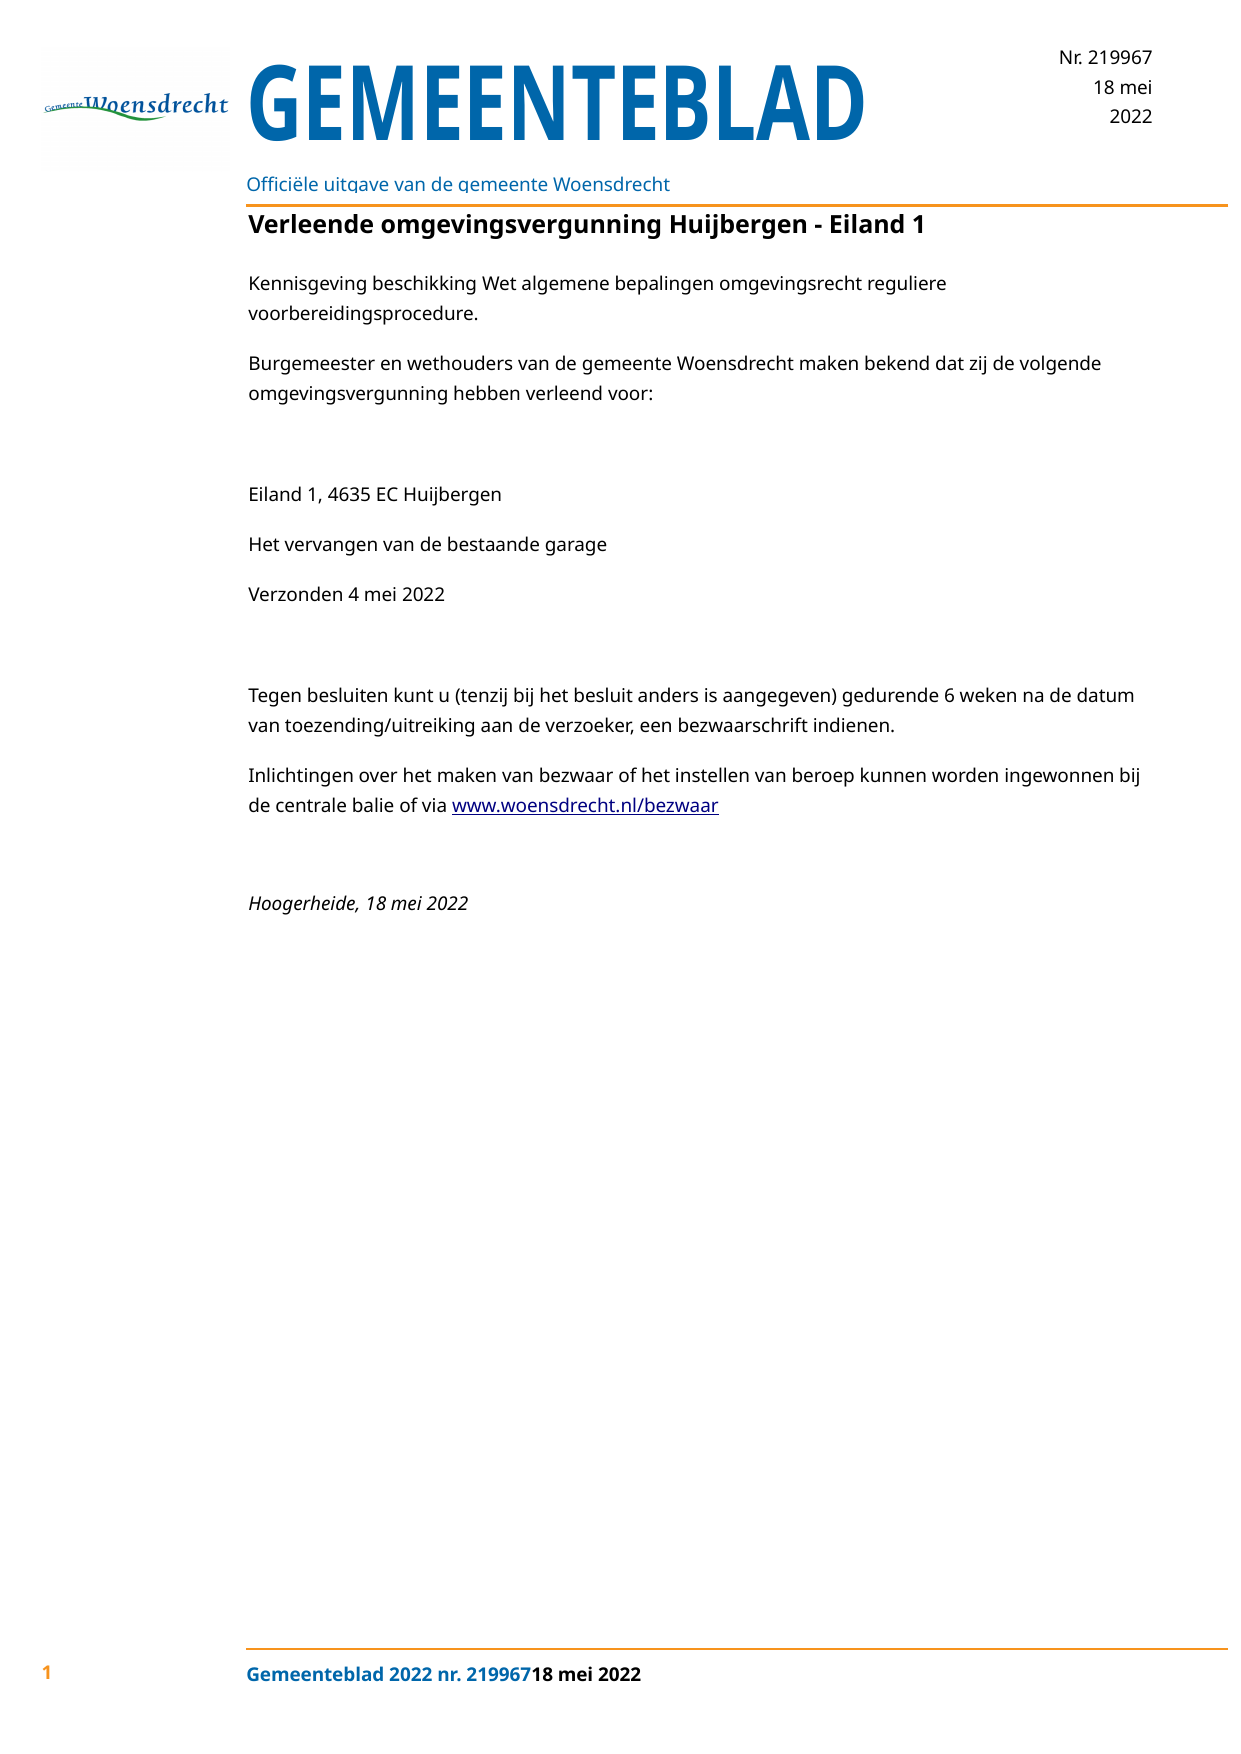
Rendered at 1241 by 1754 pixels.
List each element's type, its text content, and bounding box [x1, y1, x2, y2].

text Hoogerheide, 18 mei 2022 [248, 890, 1152, 916]
text Kennisgeving beschikking Wet algemene bepalingen omgevingsrecht reguliere voorbereidingsprocedure. [248, 270, 1152, 326]
text Het vervangen van de bestaande garage [248, 531, 1152, 557]
text Burgemeester en wethouders van de gemeente Woensdrecht maken bekend dat zij de volgende omgevingsvergunning hebben verleend voor: [248, 350, 1152, 406]
text Verzonden 4 mei 2022 [248, 582, 1152, 607]
picture [41, 47, 231, 172]
text Eiland 1, 4635 EC Huijbergen [248, 481, 1152, 506]
text Verleende omgevingsvergunning Huijbergen - Eiland 1 [248, 207, 1152, 241]
text Inlichtingen over het maken van bezwaar of het instellen van beroep kunnen worden ingewonnen bij de centrale balie of via www.woensdrecht.nl/bezwaar [248, 762, 1152, 818]
text Tegen besluiten kunt u (tenzij bij het besluit anders is aangegeven) gedurende 6 weken na de datum van toezending/uitreiking aan de verzoeker, een bezwaarschrift indienen. [248, 682, 1152, 738]
